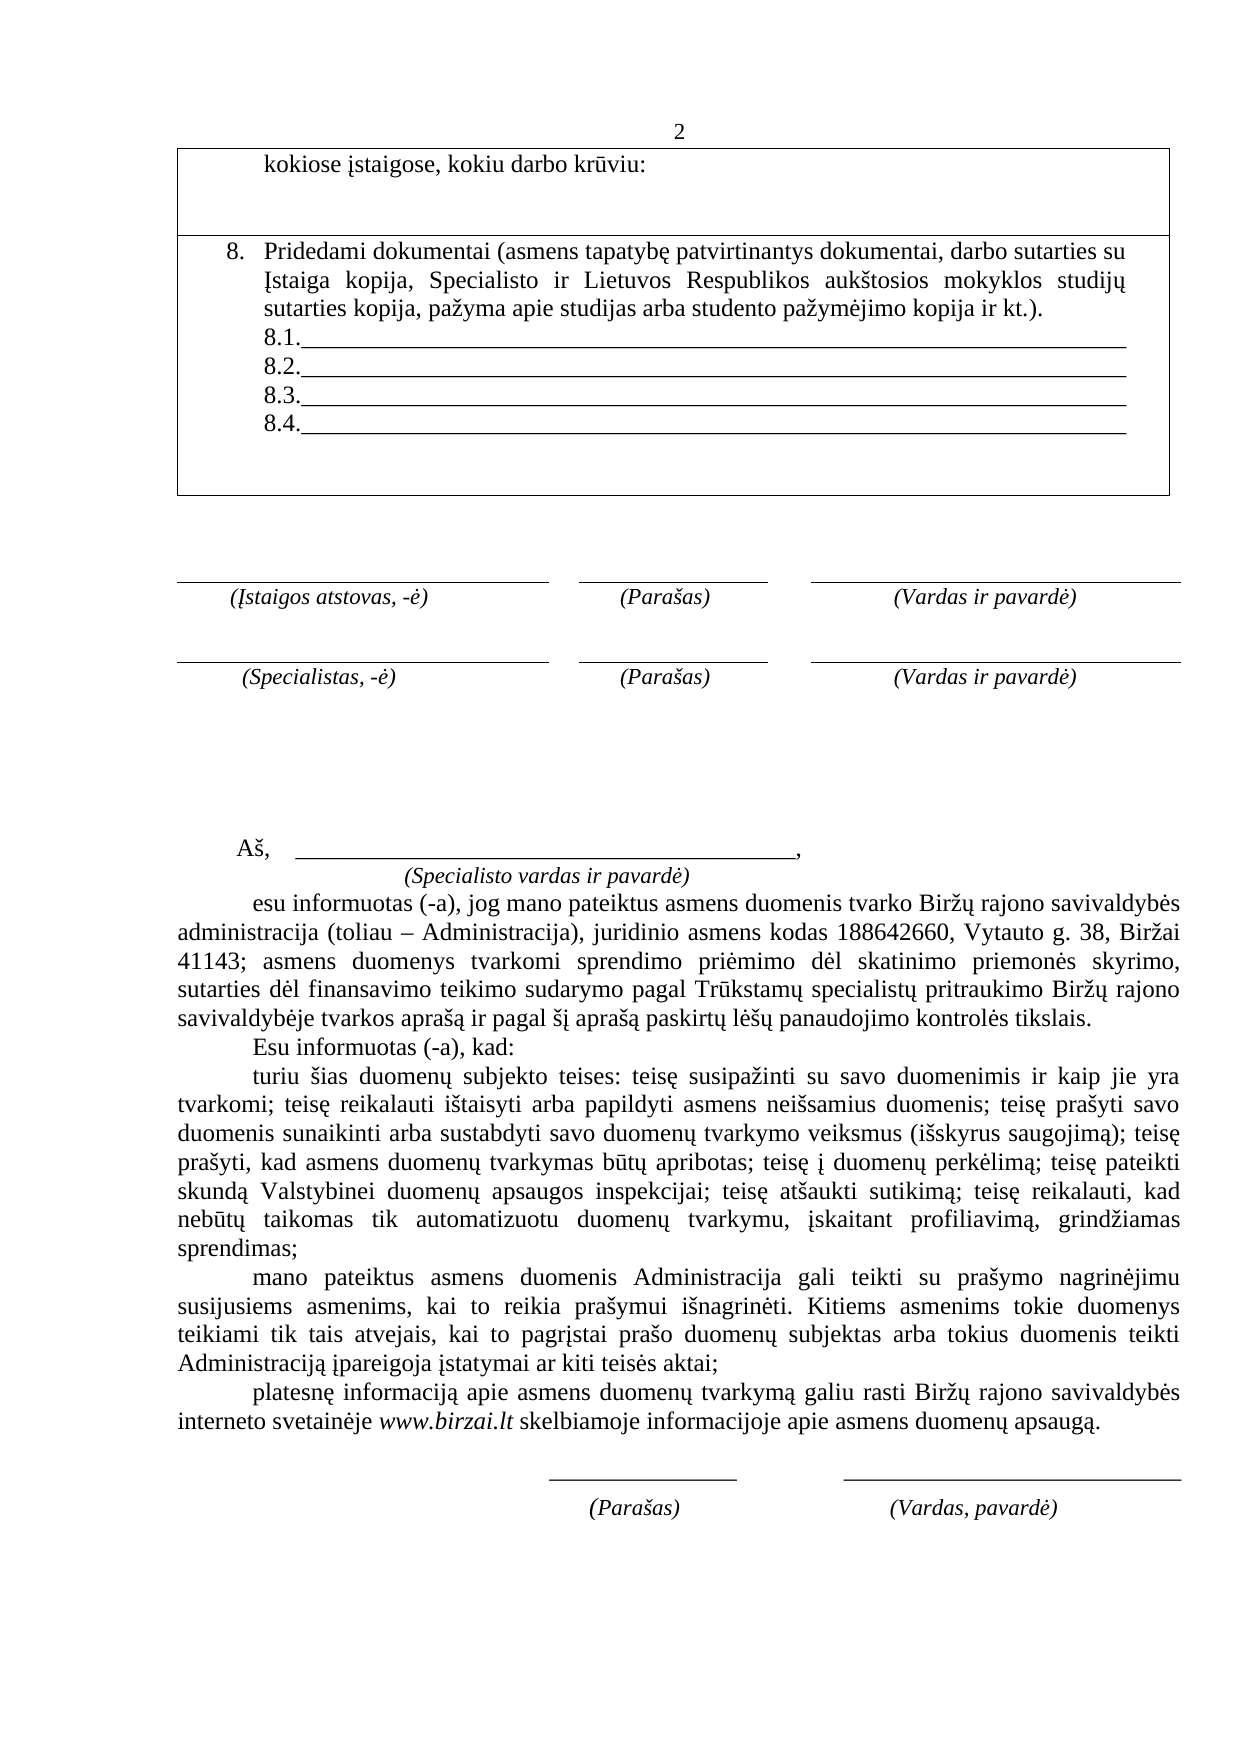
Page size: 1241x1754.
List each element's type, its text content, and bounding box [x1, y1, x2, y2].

table_cell kokiose įstaigose, kokiu darbo krūviu: [178, 149, 1169, 235]
text (Specialisto vardas ir pavardė) [177, 862, 1181, 888]
table_header [549, 553, 579, 582]
table_header [811, 553, 1181, 582]
text Aš, ________________________________________, [177, 833, 1181, 862]
table_header [579, 553, 768, 582]
text Esu informuotas (-a), kad: [177, 1032, 1181, 1061]
table_header [768, 553, 811, 582]
table_cell (Vardas ir pavardė) [811, 583, 1181, 662]
table_cell [549, 662, 579, 689]
table_cell 8. Pridedami dokumentai (asmens tapatybę patvirtinantys dokumentai, darbo sutarties su Įstaiga kopija, Specialisto ir Lietuvos Respublikos aukštosios mokyklos studijų sutarties kopija, pažyma apie studijas arba studento pažymėjimo kopija ir kt.). 8.1.__________________________________________________________________ 8.2.__________________________________________________________________ 8.3.__________________________________________________________________ 8.4.__________________________________________________________________ [178, 236, 1169, 495]
table_cell [549, 582, 579, 662]
table_cell (Specialistas, -ė) [177, 663, 549, 689]
table_cell [768, 662, 811, 689]
table_header [177, 553, 549, 582]
text esu informuotas (-a), jog mano pateiktus asmens duomenis tvarko Biržų rajono savivaldybės administracija (toliau – Administracija), juridinio asmens kodas 188642660, Vytauto g. 38, Biržai 41143; asmens duomenys tvarkomi sprendimo priėmimo dėl skatinimo priemonės skyrimo, sutarties dėl finansavimo teikimo sudarymo pagal Trūkstamų specialistų pritraukimo Biržų rajono savivaldybėje tvarkos aprašą ir pagal šį aprašą paskirtų lėšų panaudojimo kontrolės tikslais. [177, 888, 1181, 1032]
table_cell (Parašas) [579, 663, 768, 689]
table_cell (Parašas) [579, 583, 768, 662]
table_cell (Vardas ir pavardė) [811, 663, 1181, 689]
text platesnę informaciją apie asmens duomenų tvarkymą galiu rasti Biržų rajono savivaldybės interneto svetainėje www.birzai.lt skelbiamoje informacijoje apie asmens duomenų apsaugą. [177, 1377, 1181, 1434]
table_cell [768, 582, 811, 662]
text turiu šias duomenų subjekto teises: teisę susipažinti su savo duomenimis ir kaip jie yra tvarkomi; teisę reikalauti ištaisyti arba papildyti asmens neišsamius duomenis; teisę prašyti savo duomenis sunaikinti arba sustabdyti savo duomenų tvarkymo veiksmus (išskyrus saugojimą); teisę prašyti, kad asmens duomenų tvarkymas būtų apribotas; teisę į duomenų perkėlimą; teisę pateikti skundą Valstybinei duomenų apsaugos inspekcijai; teisę atšaukti sutikimą; teisę reikalauti, kad nebūtų taikomas tik automatizuotu duomenų tvarkymu, įskaitant profiliavimą, grindžiamas sprendimas; [177, 1061, 1181, 1262]
text mano pateiktus asmens duomenis Administracija gali teikti su prašymo nagrinėjimu susijusiems asmenims, kai to reikia prašymui išnagrinėti. Kitiems asmenims tokie duomenys teikiami tik tais atvejais, kai to pagrįstai prašo duomenų subjektas arba tokius duomenis teikti Administraciją įpareigoja įstatymai ar kiti teisės aktai; [177, 1262, 1181, 1377]
text ––––––––––––––– ––––––––––––––––––––––––––– [177, 1463, 1181, 1492]
text (Parašas) (Vardas, pavardė) [177, 1492, 1181, 1521]
table_cell (Įstaigos atstovas, -ė) [177, 583, 549, 662]
